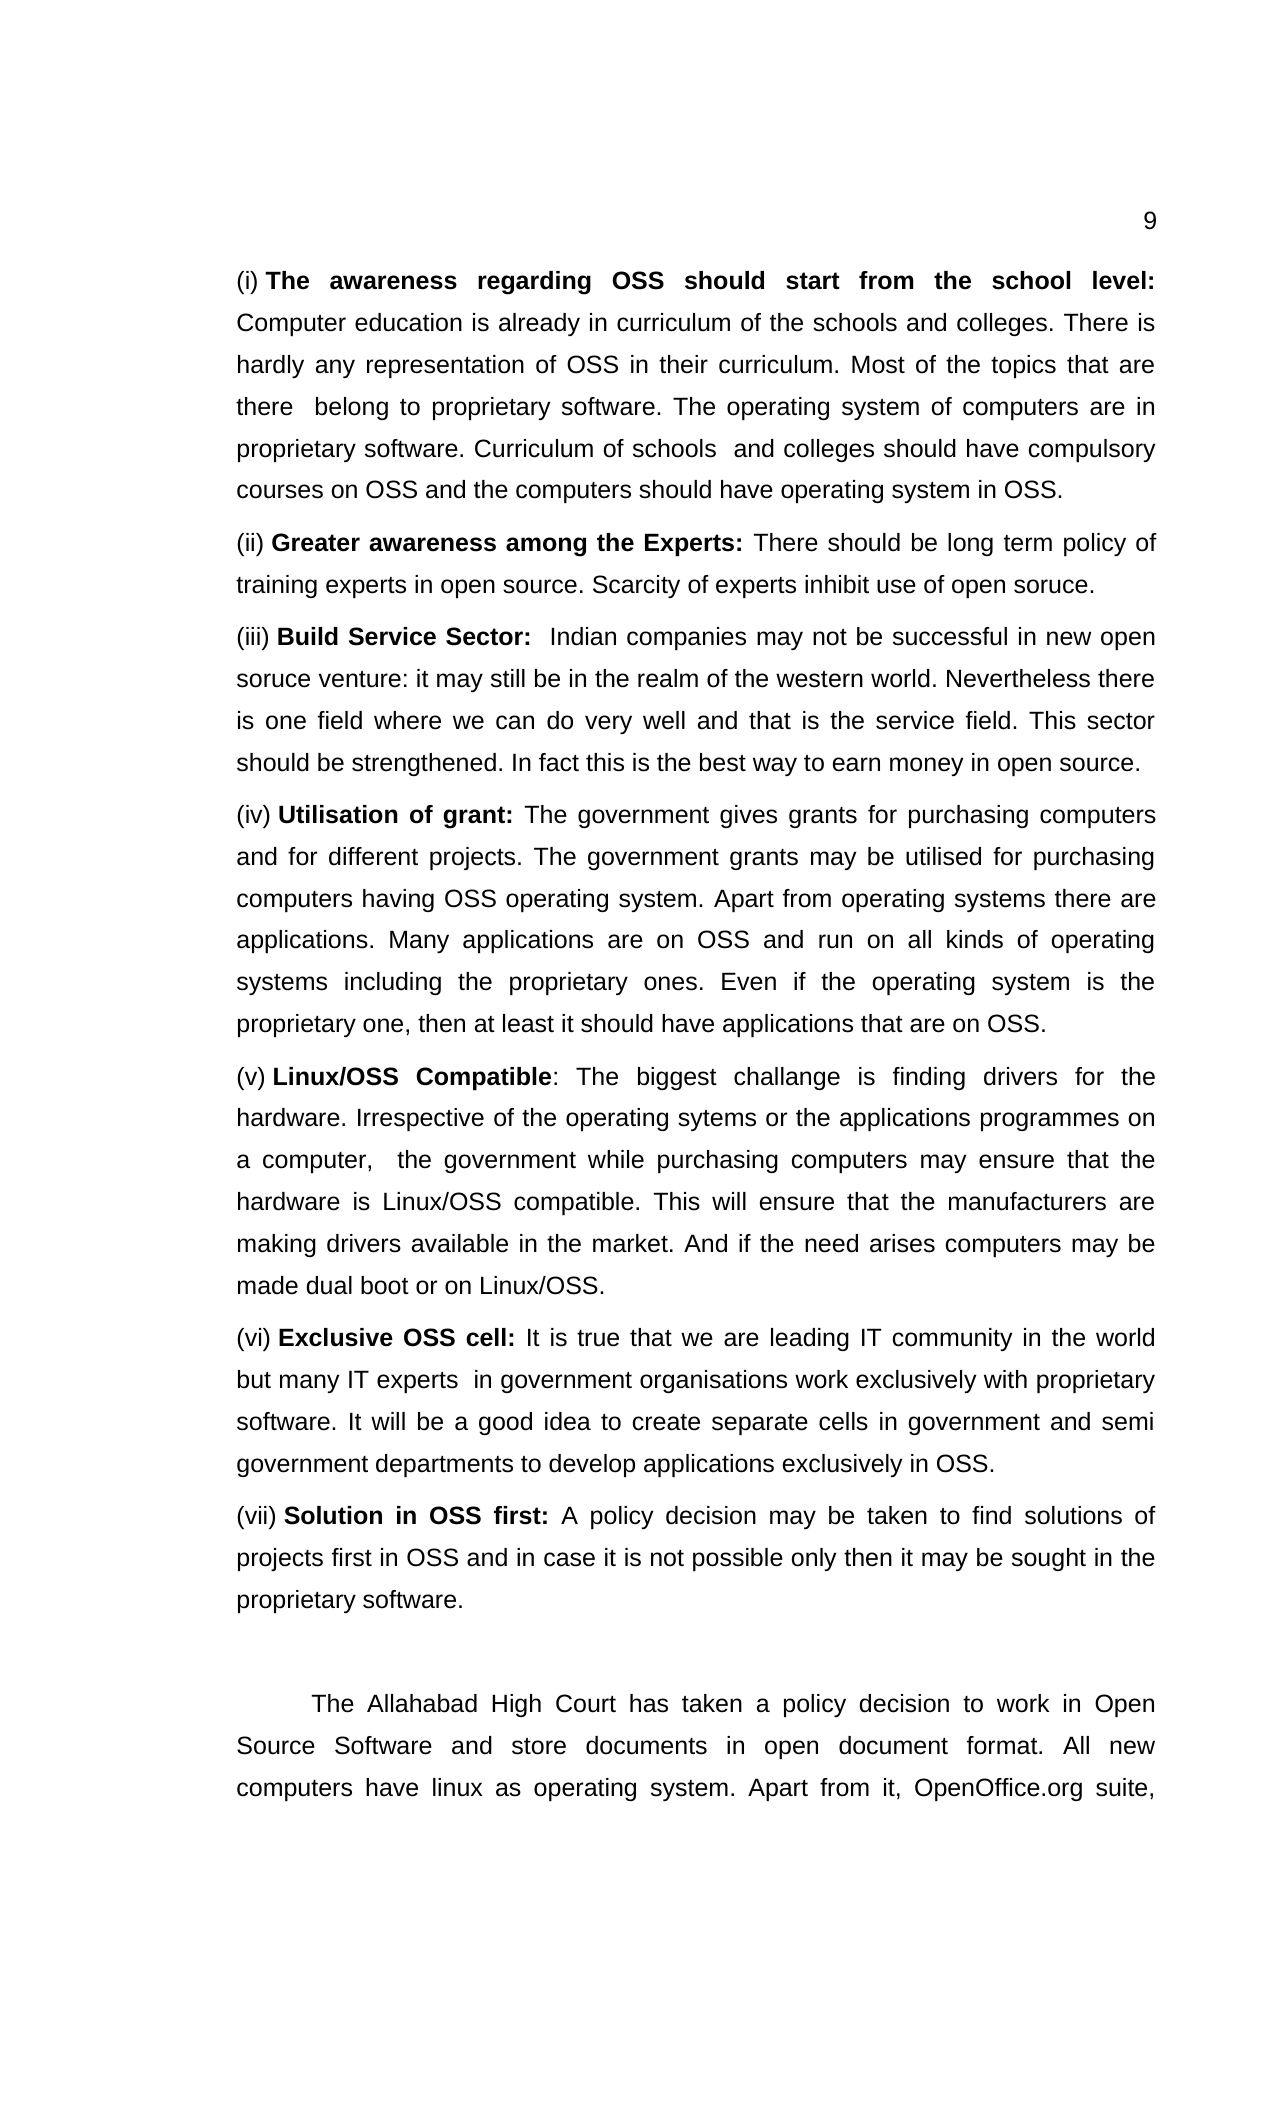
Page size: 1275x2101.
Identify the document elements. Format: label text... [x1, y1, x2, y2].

text The Allahabad High Court has taken a policy decision to work in Open Source Software and store documents in open document format. All new computers have linux as operating system. Apart from it, OpenOffice.org suite, [236, 1690, 1157, 1802]
list Greater awareness among the Experts: There should be long term policy of training experts in open source. Scarcity of experts inhibit use of open soruce. [236, 528, 1157, 598]
list Exclusive OSS cell: It is true that we are leading IT community in the world but many IT experts in government organisations work exclusively with proprietary software. It will be a good idea to create separate cells in government and semi government departments to develop applications exclusively in OSS. [236, 1324, 1157, 1477]
list Solution in OSS first: A policy decision may be taken to find solutions of projects first in OSS and in case it is not possible only then it may be sought in the proprietary software. [236, 1502, 1157, 1613]
list Build Service Sector: Indian companies may not be successful in new open soruce venture: it may still be in the realm of the western world. Nevertheless there is one field where we can do very well and that is the service field. This sector should be strengthened. In fact this is the best way to earn money in open source. [236, 623, 1157, 776]
list The awareness regarding OSS should start from the school level: Computer education is already in curriculum of the schools and colleges. There is hardly any representation of OSS in their curriculum. Most of the topics that are there belong to proprietary software. The operating system of computers are in proprietary software. Curriculum of schools and colleges should have compulsory courses on OSS and the computers should have operating system in OSS. [236, 267, 1157, 504]
list Utilisation of grant: The government gives grants for purchasing computers and for different projects. The government grants may be utilised for purchasing computers having OSS operating system. Apart from operating systems there are applications. Many applications are on OSS and run on all kinds of operating systems including the proprietary ones. Even if the operating system is the proprietary one, then at least it should have applications that are on OSS. [236, 801, 1157, 1038]
list Linux/OSS Compatible: The biggest challange is finding drivers for the hardware. Irrespective of the operating sytems or the applications programmes on a computer, the government while purchasing computers may ensure that the hardware is Linux/OSS compatible. This will ensure that the manufacturers are making drivers available in the market. And if the need arises computers may be made dual boot or on Linux/OSS. [236, 1062, 1157, 1299]
